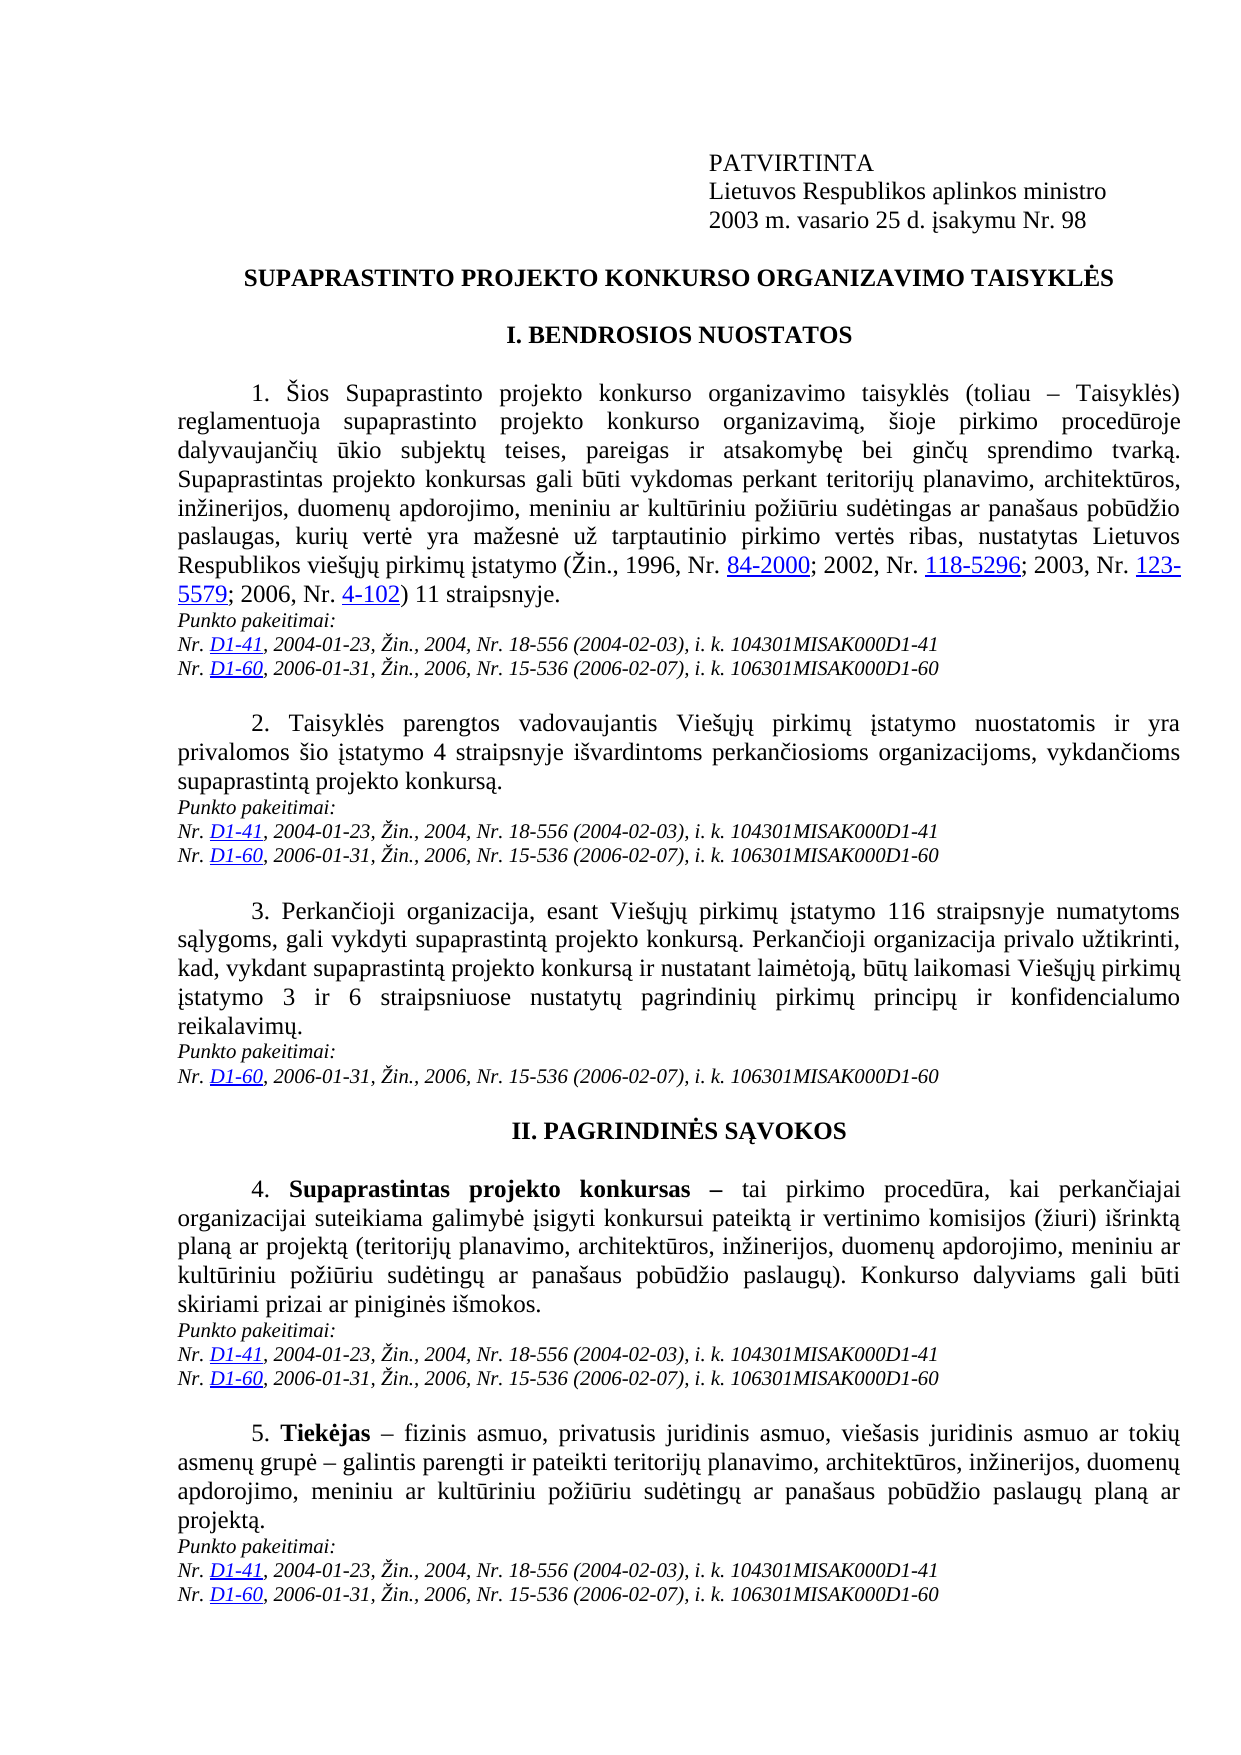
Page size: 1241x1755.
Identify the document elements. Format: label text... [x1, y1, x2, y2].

text Nr. D1-60, 2006-01-31, Žin., 2006, Nr. 15-536 (2006-02-07), i. k. 106301MISAK000D1-60 [177, 656, 1181, 680]
text 2. Taisyklės parengtos vadovaujantis Viešųjų pirkimų įstatymo nuostatomis ir yra privalomos šio įstatymo 4 straipsnyje išvardintoms perkančiosioms organizacijoms, vykdančioms supaprastintą projekto konkursą. [177, 708, 1181, 795]
text II. PAGRINDINĖS SĄVOKOS [177, 1116, 1181, 1145]
text Nr. D1-60, 2006-01-31, Žin., 2006, Nr. 15-536 (2006-02-07), i. k. 106301MISAK000D1-60 [177, 843, 1181, 867]
text Nr. D1-41, 2004-01-23, Žin., 2004, Nr. 18-556 (2004-02-03), i. k. 104301MISAK000D1-41 [177, 819, 1181, 843]
text Lietuvos Respublikos aplinkos ministro [177, 176, 1181, 205]
text 3. Perkančioji organizacija, esant Viešųjų pirkimų įstatymo 116 straipsnyje numatytoms sąlygoms, gali vykdyti supaprastintą projekto konkursą. Perkančioji organizacija privalo užtikrinti, kad, vykdant supaprastintą projekto konkursą ir nustatant laimėtoją, būtų laikomasi Viešųjų pirkimų įstatymo 3 ir 6 straipsniuose nustatytų pagrindinių pirkimų principų ir konfidencialumo reikalavimų. [177, 896, 1181, 1039]
text 4. Supaprastintas projekto konkursas – tai pirkimo procedūra, kai perkančiajai organizacijai suteikiama galimybė įsigyti konkursui pateiktą ir vertinimo komisijos (žiuri) išrinktą planą ar projektą (teritorijų planavimo, architektūros, inžinerijos, duomenų apdorojimo, meniniu ar kultūriniu požiūriu sudėtingų ar panašaus pobūdžio paslaugų). Konkurso dalyviams gali būti skiriami prizai ar piniginės išmokos. [177, 1174, 1181, 1318]
text Punkto pakeitimai: [177, 1039, 1181, 1063]
text Nr. D1-41, 2004-01-23, Žin., 2004, Nr. 18-556 (2004-02-03), i. k. 104301MISAK000D1-41 [177, 632, 1181, 656]
text I. BENDROSIOS NUOSTATOS [177, 320, 1181, 349]
text Nr. D1-41, 2004-01-23, Žin., 2004, Nr. 18-556 (2004-02-03), i. k. 104301MISAK000D1-41 [177, 1558, 1181, 1582]
text 5. Tiekėjas – fizinis asmuo, privatusis juridinis asmuo, viešasis juridinis asmuo ar tokių asmenų grupė – galintis parengti ir pateikti teritorijų planavimo, architektūros, inžinerijos, duomenų apdorojimo, meniniu ar kultūriniu požiūriu sudėtingų ar panašaus pobūdžio paslaugų planą ar projektą. [177, 1418, 1181, 1533]
text Punkto pakeitimai: [177, 1318, 1181, 1342]
text PATVIRTINTA [177, 148, 1181, 176]
text Nr. D1-60, 2006-01-31, Žin., 2006, Nr. 15-536 (2006-02-07), i. k. 106301MISAK000D1-60 [177, 1366, 1181, 1390]
text Nr. D1-41, 2004-01-23, Žin., 2004, Nr. 18-556 (2004-02-03), i. k. 104301MISAK000D1-41 [177, 1342, 1181, 1366]
text 1. Šios Supaprastinto projekto konkurso organizavimo taisyklės (toliau – Taisyklės) reglamentuoja supaprastinto projekto konkurso organizavimą, šioje pirkimo procedūroje dalyvaujančių ūkio subjektų teises, pareigas ir atsakomybę bei ginčų sprendimo tvarką. Supaprastintas projekto konkursas gali būti vykdomas perkant teritorijų planavimo, architektūros, inžinerijos, duomenų apdorojimo, meniniu ar kultūriniu požiūriu sudėtingas ar panašaus pobūdžio paslaugas, kurių vertė yra mažesnė už tarptautinio pirkimo vertės ribas, nustatytas Lietuvos Respublikos viešųjų pirkimų įstatymo (Žin., 1996, Nr. 84-2000; 2002, Nr. 118-5296; 2003, Nr. 123-5579; 2006, Nr. 4-102) 11 straipsnyje. [177, 378, 1181, 608]
text Punkto pakeitimai: [177, 795, 1181, 819]
text Nr. D1-60, 2006-01-31, Žin., 2006, Nr. 15-536 (2006-02-07), i. k. 106301MISAK000D1-60 [177, 1582, 1181, 1606]
text SUPAPRASTINTO PROJEKTO KONKURSO ORGANIZAVIMO TAISYKLĖS [177, 263, 1181, 291]
text Punkto pakeitimai: [177, 608, 1181, 632]
text Punkto pakeitimai: [177, 1533, 1181, 1558]
text 2003 m. vasario 25 d. įsakymu Nr. 98 [177, 205, 1181, 234]
text Nr. D1-60, 2006-01-31, Žin., 2006, Nr. 15-536 (2006-02-07), i. k. 106301MISAK000D1-60 [177, 1063, 1181, 1088]
